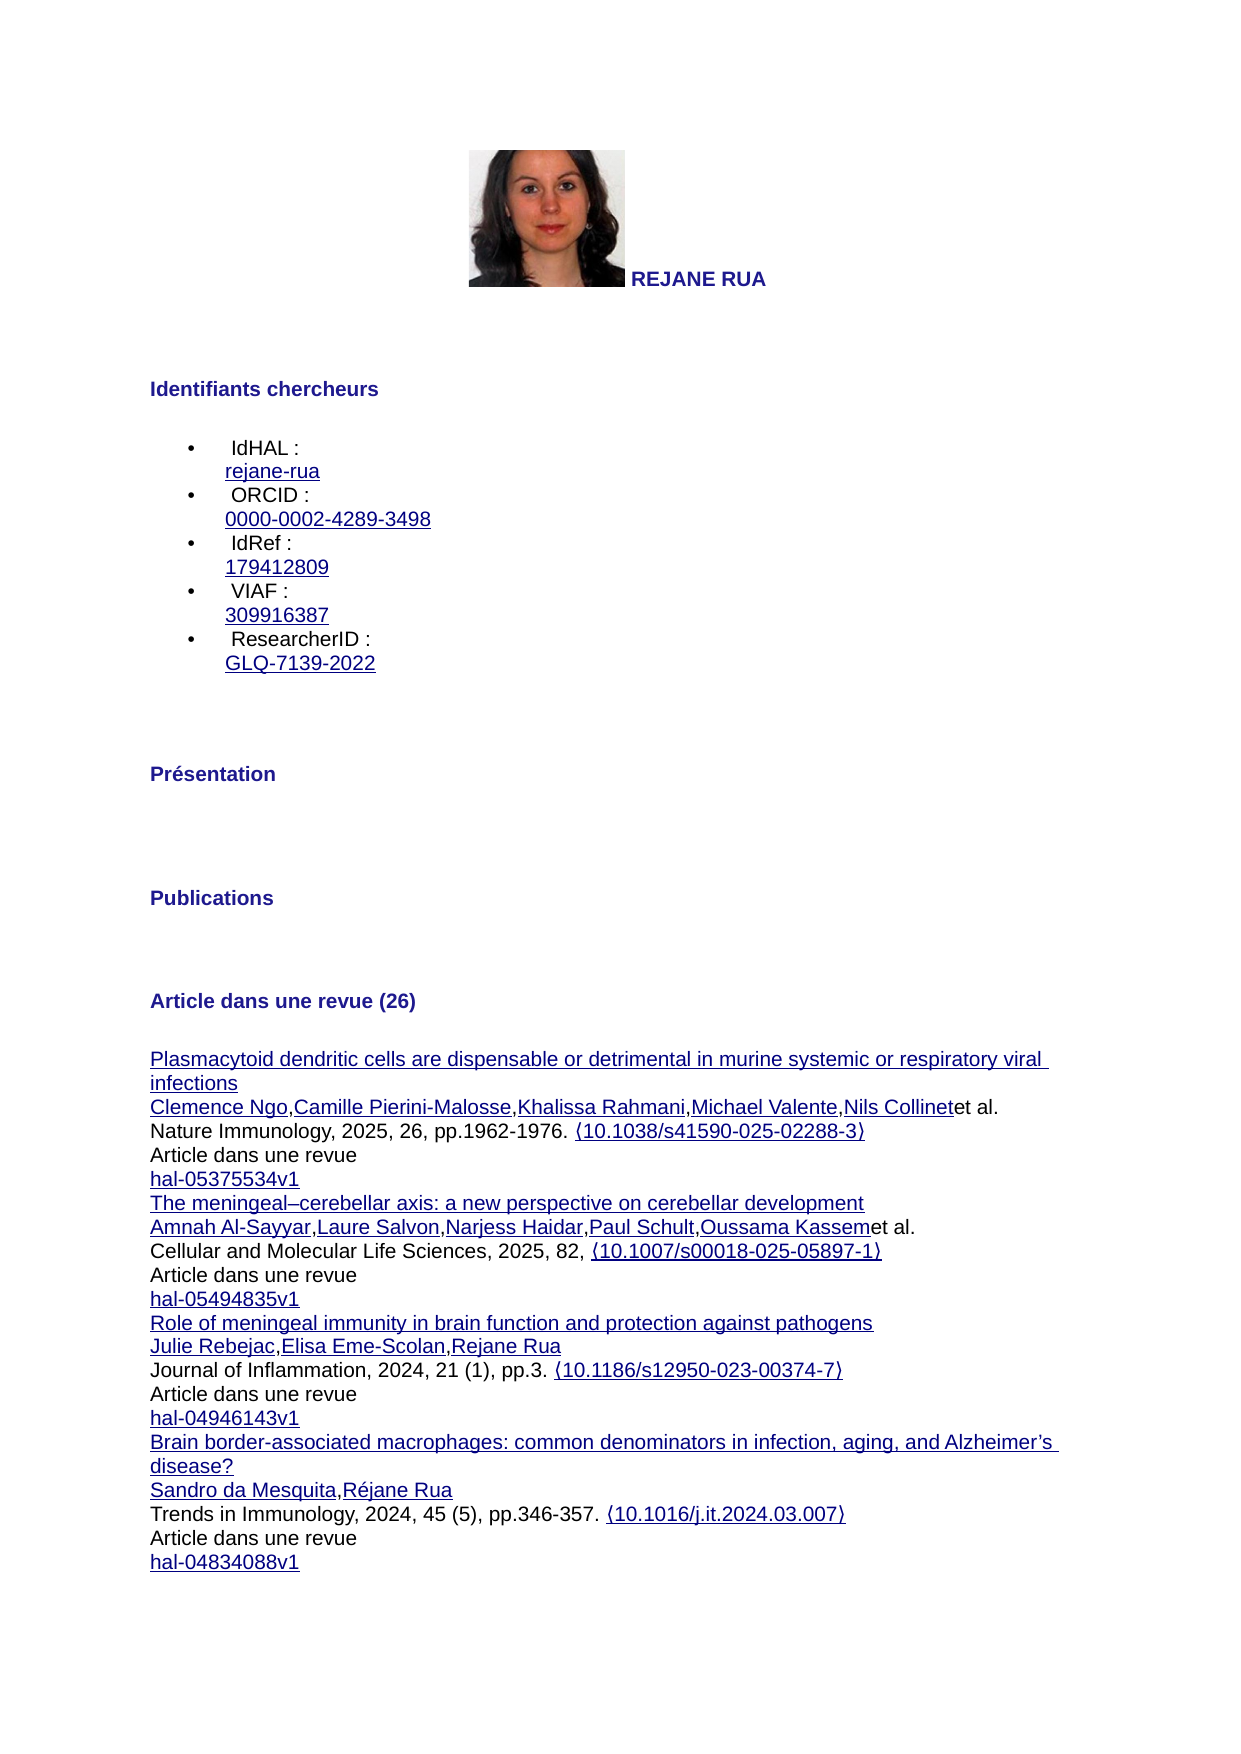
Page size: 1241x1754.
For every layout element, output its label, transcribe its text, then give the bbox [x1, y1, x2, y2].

table_cell The meningeal–cerebellar axis: a new perspective on cerebellar development Amnah Al-Sayyar,Laure Salvon,Narjess Haidar,Paul Schult,Oussama Kassemet al. Cellular and Molecular Life Sciences, 2025, 82, ⟨10.1007/s00018-025-05897-1⟩ Article dans une revue hal-05494835v1 [150, 1191, 1090, 1310]
list IdRef : [187, 531, 1090, 555]
list IdHAL : [187, 435, 1090, 459]
list ResearcherID : [187, 627, 1090, 651]
subtitle Publications [150, 885, 1090, 909]
list 179412809 [187, 555, 1090, 579]
list ORCID : [187, 483, 1090, 507]
picture [468, 150, 625, 287]
subtitle Article dans une revue (26) [150, 988, 1090, 1012]
list 309916387 [187, 603, 1090, 627]
table_cell Brain border-associated macrophages: common denominators in infection, aging, and Alzheimer’s disease? Sandro da Mesquita,Réjane Rua Trends in Immunology, 2024, 45 (5), pp.346-357. ⟨10.1016/j.it.2024.03.007⟩ Article dans une revue hal-04834088v1 [150, 1430, 1090, 1574]
list 0000-0002-4289-3498 [187, 507, 1090, 531]
table_header Plasmacytoid dendritic cells are dispensable or detrimental in murine systemic or respiratory viral infections Clemence Ngo,Camille Pierini-Malosse,Khalissa Rahmani,Michael Valente,Nils Collinetet al. Nature Immunology, 2025, 26, pp.1962-1976. ⟨10.1038/s41590-025-02288-3⟩ Article dans une revue hal-05375534v1 [150, 1047, 1090, 1191]
subtitle REJANE RUA [150, 150, 1090, 291]
subtitle Identifiants chercheurs [150, 377, 1090, 401]
list GLQ-7139-2022 [187, 651, 1090, 675]
subtitle Présentation [150, 761, 1090, 785]
list VIAF : [187, 579, 1090, 603]
table_cell Role of meningeal immunity in brain function and protection against pathogens Julie Rebejac,Elisa Eme-Scolan,Rejane Rua Journal of Inflammation, 2024, 21 (1), pp.3. ⟨10.1186/s12950-023-00374-7⟩ Article dans une revue hal-04946143v1 [150, 1310, 1090, 1430]
list rejane-rua [187, 459, 1090, 483]
